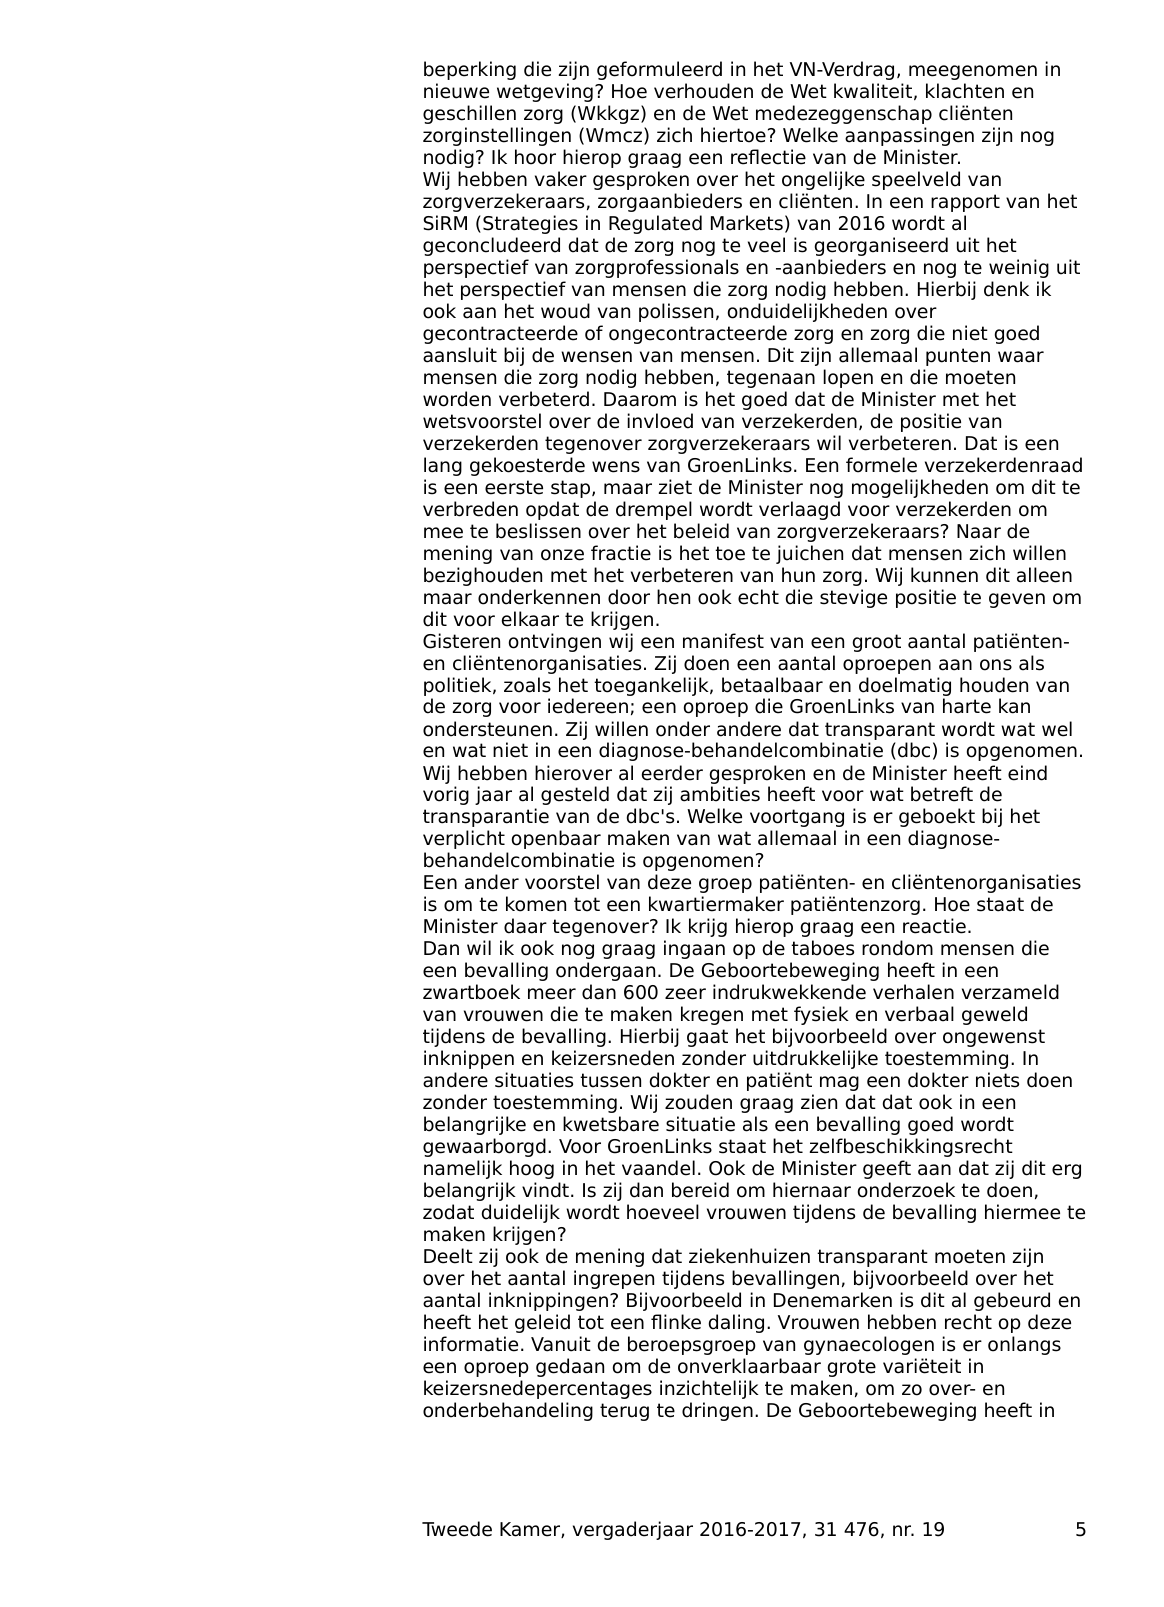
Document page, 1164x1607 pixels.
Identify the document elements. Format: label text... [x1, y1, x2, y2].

text Dan wil ik ook nog graag ingaan op de taboes rondom mensen die een bevalling ondergaan. De Geboortebeweging heeft in een zwartboek meer dan 600 zeer indrukwekkende verhalen verzameld van vrouwen die te maken kregen met fysiek en verbaal geweld tijdens de bevalling. Hierbij gaat het bijvoorbeeld over ongewenst inknippen en keizersneden zonder uitdrukkelijke toestemming. In andere situaties tussen dokter en patiënt mag een dokter niets doen zonder toestemming. Wij zouden graag zien dat dat ook in een belangrijke en kwetsbare situatie als een bevalling goed wordt gewaarborgd. Voor GroenLinks staat het zelfbeschikkingsrecht namelijk hoog in het vaandel. Ook de Minister geeft aan dat zij dit erg belangrijk vindt. Is zij dan bereid om hiernaar onderzoek te doen, zodat duidelijk wordt hoeveel vrouwen tijdens de bevalling hiermee te maken krijgen? [422, 938, 1087, 1246]
text Een ander voorstel van deze groep patiënten- en cliëntenorganisaties is om te komen tot een kwartiermaker patiëntenzorg. Hoe staat de Minister daar tegenover? Ik krijg hierop graag een reactie. [422, 872, 1087, 938]
text Wij hebben vaker gesproken over het ongelijke speelveld van zorgverzekeraars, zorgaanbieders en cliënten. In een rapport van het SiRM (Strategies in Regulated Markets) van 2016 wordt al geconcludeerd dat de zorg nog te veel is georganiseerd uit het perspectief van zorgprofessionals en -aanbieders en nog te weinig uit het perspectief van mensen die zorg nodig hebben. Hierbij denk ik ook aan het woud van polissen, onduidelijkheden over gecontracteerde of ongecontracteerde zorg en zorg die niet goed aansluit bij de wensen van mensen. Dit zijn allemaal punten waar mensen die zorg nodig hebben, tegenaan lopen en die moeten worden verbeterd. Daarom is het goed dat de Minister met het wetsvoorstel over de invloed van verzekerden, de positie van verzekerden tegenover zorgverzekeraars wil verbeteren. Dat is een lang gekoesterde wens van GroenLinks. Een formele verzekerdenraad is een eerste stap, maar ziet de Minister nog mogelijkheden om dit te verbreden opdat de drempel wordt verlaagd voor verzekerden om mee te beslissen over het beleid van zorgverzekeraars? Naar de mening van onze fractie is het toe te juichen dat mensen zich willen bezighouden met het verbeteren van hun zorg. Wij kunnen dit alleen maar onderkennen door hen ook echt die stevige positie te geven om dit voor elkaar te krijgen. [422, 169, 1087, 631]
text beperking die zijn geformuleerd in het VN-Verdrag, meegenomen in nieuwe wetgeving? Hoe verhouden de Wet kwaliteit, klachten en geschillen zorg (Wkkgz) en de Wet medezeggenschap cliënten zorginstellingen (Wmcz) zich hiertoe? Welke aanpassingen zijn nog nodig? Ik hoor hierop graag een reflectie van de Minister. [422, 59, 1087, 169]
text Deelt zij ook de mening dat ziekenhuizen transparant moeten zijn over het aantal ingrepen tijdens bevallingen, bijvoorbeeld over het aantal inknippingen? Bijvoorbeeld in Denemarken is dit al gebeurd en heeft het geleid tot een flinke daling. Vrouwen hebben recht op deze informatie. Vanuit de beroepsgroep van gynaecologen is er onlangs een oproep gedaan om de onverklaarbaar grote variëteit in keizersnedepercentages inzichtelijk te maken, om zo over- en onderbehandeling terug te dringen. De Geboortebeweging heeft in [422, 1246, 1087, 1422]
text Gisteren ontvingen wij een manifest van een groot aantal patiënten- en cliëntenorganisaties. Zij doen een aantal oproepen aan ons als politiek, zoals het toegankelijk, betaalbaar en doelmatig houden van de zorg voor iedereen; een oproep die GroenLinks van harte kan ondersteunen. Zij willen onder andere dat transparant wordt wat wel en wat niet in een diagnose-behandelcombinatie (dbc) is opgenomen. Wij hebben hierover al eerder gesproken en de Minister heeft eind vorig jaar al gesteld dat zij ambities heeft voor wat betreft de transparantie van de dbc's. Welke voortgang is er geboekt bij het verplicht openbaar maken van wat allemaal in een diagnose-behandelcombinatie is opgenomen? [422, 631, 1087, 872]
